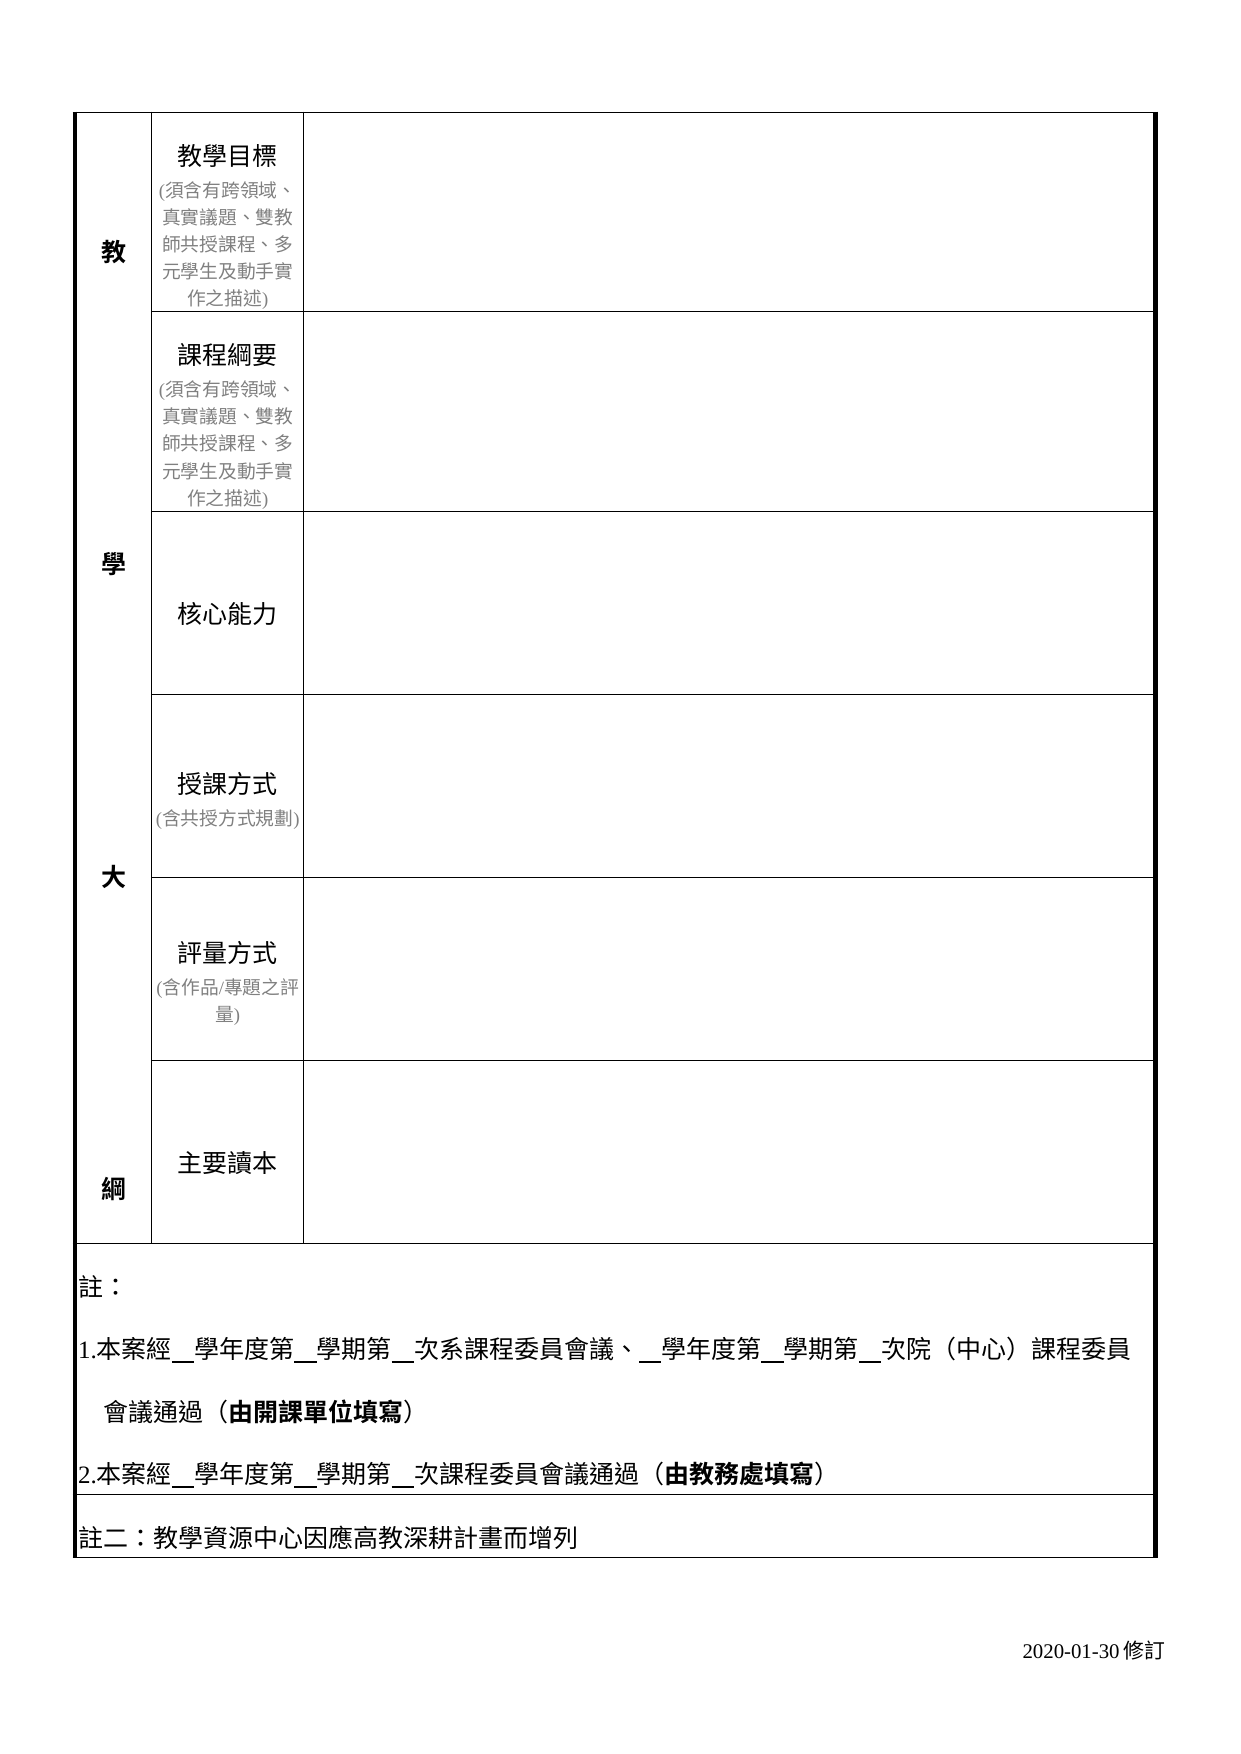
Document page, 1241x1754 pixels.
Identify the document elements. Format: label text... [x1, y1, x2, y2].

table_cell [304, 878, 1153, 1060]
table_cell [304, 695, 1153, 877]
table_cell 註二：教學資源中心因應高教深耕計畫而增列 [77, 1495, 1153, 1557]
table_cell [304, 1061, 1153, 1243]
table_cell 主要讀本 [152, 1061, 303, 1243]
table_cell [304, 113, 1153, 311]
table_cell 註： 1.本案經 學年度第 學期第 次系課程委員會議、 學年度第 學期第 次院（中心）課程委員會議通過（由開課單位填寫） 2.本案經 學年度第 學期第 次課程委員會議通過（由教務處填寫） [77, 1244, 1153, 1494]
table_cell 課程綱要 (須含有跨領域、真實議題、雙教師共授課程、多元學生及動手實作之描述) [152, 312, 303, 511]
table_cell 評量方式 (含作品/專題之評量) [152, 878, 303, 1060]
table_cell 授課方式 (含共授方式規劃) [152, 695, 303, 877]
table_cell [304, 312, 1153, 511]
table_cell 教學目標 (須含有跨領域、真實議題、雙教師共授課程、多元學生及動手實作之描述) [152, 113, 303, 311]
table_cell 核心能力 [152, 512, 303, 694]
table_cell [304, 512, 1153, 694]
table_cell 教 學 大 綱 [77, 113, 151, 1243]
